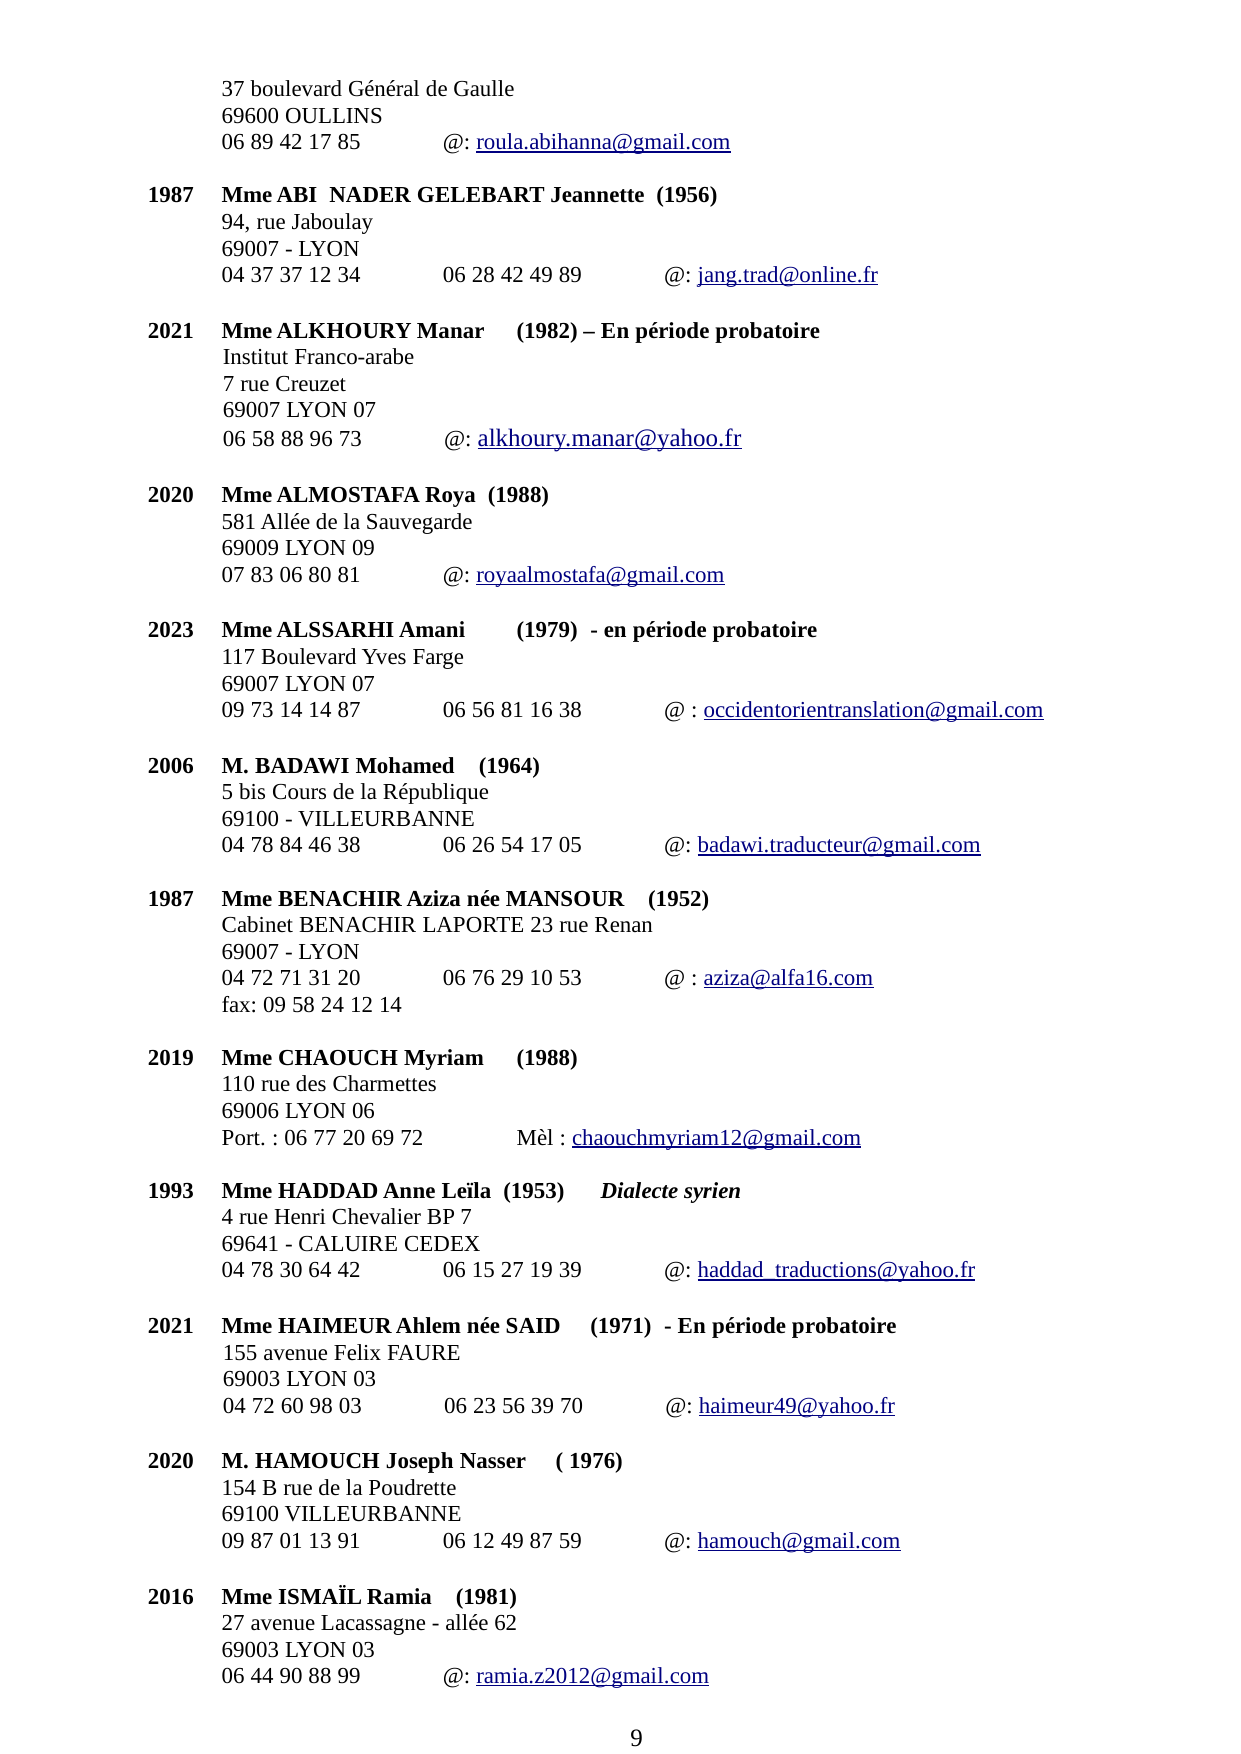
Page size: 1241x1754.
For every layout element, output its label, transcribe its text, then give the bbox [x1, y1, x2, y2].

text 09 87 01 13 91 06 12 49 87 59 @: hamouch@gmail.com [148, 1527, 1125, 1553]
text 2023 Mme ALSSARHI Amani (1979) - en période probatoire [148, 616, 1125, 643]
text 2019 Mme CHAOUCH Myriam (1988) [148, 1044, 1125, 1070]
text 07 83 06 80 81 @: royaalmostafa@gmail.com [148, 561, 1125, 587]
text fax: 09 58 24 12 14 [148, 991, 1125, 1017]
text 2020 Mme ALMOSTAFA Roya (1988) [148, 481, 1125, 507]
text 110 rue des Charmettes [148, 1070, 1125, 1097]
text Institut Franco-arabe [223, 343, 1125, 370]
text 2020 M. HAMOUCH Joseph Nasser ( 1976) [148, 1447, 1125, 1474]
text 69641 - CALUIRE CEDEX [148, 1230, 1125, 1256]
text 69003 LYON 03 [223, 1365, 1125, 1392]
text 2021 Mme HAIMEUR Ahlem née SAID (1971) - En période probatoire [148, 1312, 1125, 1338]
text 04 37 37 12 34 06 28 42 49 89 @: jang.trad@online.fr [148, 261, 1125, 287]
text 69007 LYON 07 [148, 669, 1125, 696]
text 1987 Mme ABI NADER GELEBART Jeannette (1956) [148, 181, 1125, 208]
text 1987 Mme BENACHIR Aziza née MANSOUR (1952) [148, 884, 1125, 911]
text 69100 VILLEURBANNE [148, 1500, 1125, 1527]
text 581 Allée de la Sauvegarde [148, 507, 1125, 534]
text 4 rue Henri Chevalier BP 7 [148, 1203, 1125, 1230]
text 69007 - LYON [148, 234, 1125, 261]
text 69600 OULLINS [148, 102, 1125, 128]
text 2021 Mme ALKHOURY Manar (1982) – En période probatoire [148, 317, 1125, 343]
text 2006 M. BADAWI Mohamed (1964) [148, 752, 1125, 778]
text 94, rue Jaboulay [148, 208, 1125, 234]
text 69006 LYON 06 [148, 1097, 1125, 1123]
text 69007 - LYON [148, 937, 1125, 964]
text 27 avenue Lacassagne - allée 62 [148, 1609, 1125, 1636]
text 06 44 90 88 99 @: ramia.z2012@gmail.com [148, 1662, 1125, 1689]
text 06 89 42 17 85 @: roula.abihanna@gmail.com [148, 128, 1125, 155]
text Port. : 06 77 20 69 72 Mèl : chaouchmyriam12@gmail.com [148, 1123, 1125, 1150]
text 5 bis Cours de la République [148, 778, 1125, 805]
text 06 58 88 96 73 @: alkhoury.manar@yahoo.fr [223, 423, 1125, 452]
text 09 73 14 14 87 06 56 81 16 38 @ : occidentorientranslation@gmail.com [148, 696, 1125, 722]
text 37 boulevard Général de Gaulle [148, 75, 1125, 102]
text 69100 - VILLEURBANNE [148, 805, 1125, 831]
text 04 78 30 64 42 06 15 27 19 39 @: haddad_traductions@yahoo.fr [148, 1256, 1125, 1283]
text Cabinet BENACHIR LAPORTE 23 rue Renan [148, 911, 1125, 937]
text 154 B rue de la Poudrette [148, 1474, 1125, 1500]
text 117 Boulevard Yves Farge [148, 643, 1125, 669]
text 69009 LYON 09 [148, 534, 1125, 561]
text 69007 LYON 07 [223, 396, 1125, 423]
text 69003 LYON 03 [148, 1636, 1125, 1662]
text 04 72 71 31 20 06 76 29 10 53 @ : aziza@alfa16.com [148, 964, 1125, 991]
text 1993 Mme HADDAD Anne Leïla (1953) Dialecte syrien [148, 1177, 1125, 1203]
text 04 78 84 46 38 06 26 54 17 05 @: badawi.traducteur@gmail.com [148, 831, 1125, 858]
text 04 72 60 98 03 06 23 56 39 70 @: haimeur49@yahoo.fr [223, 1392, 1125, 1418]
text 155 avenue Felix FAURE [223, 1338, 1125, 1365]
text 7 rue Creuzet [223, 370, 1125, 396]
text 2016 Mme ISMAÏL Ramia (1981) [148, 1582, 1125, 1609]
